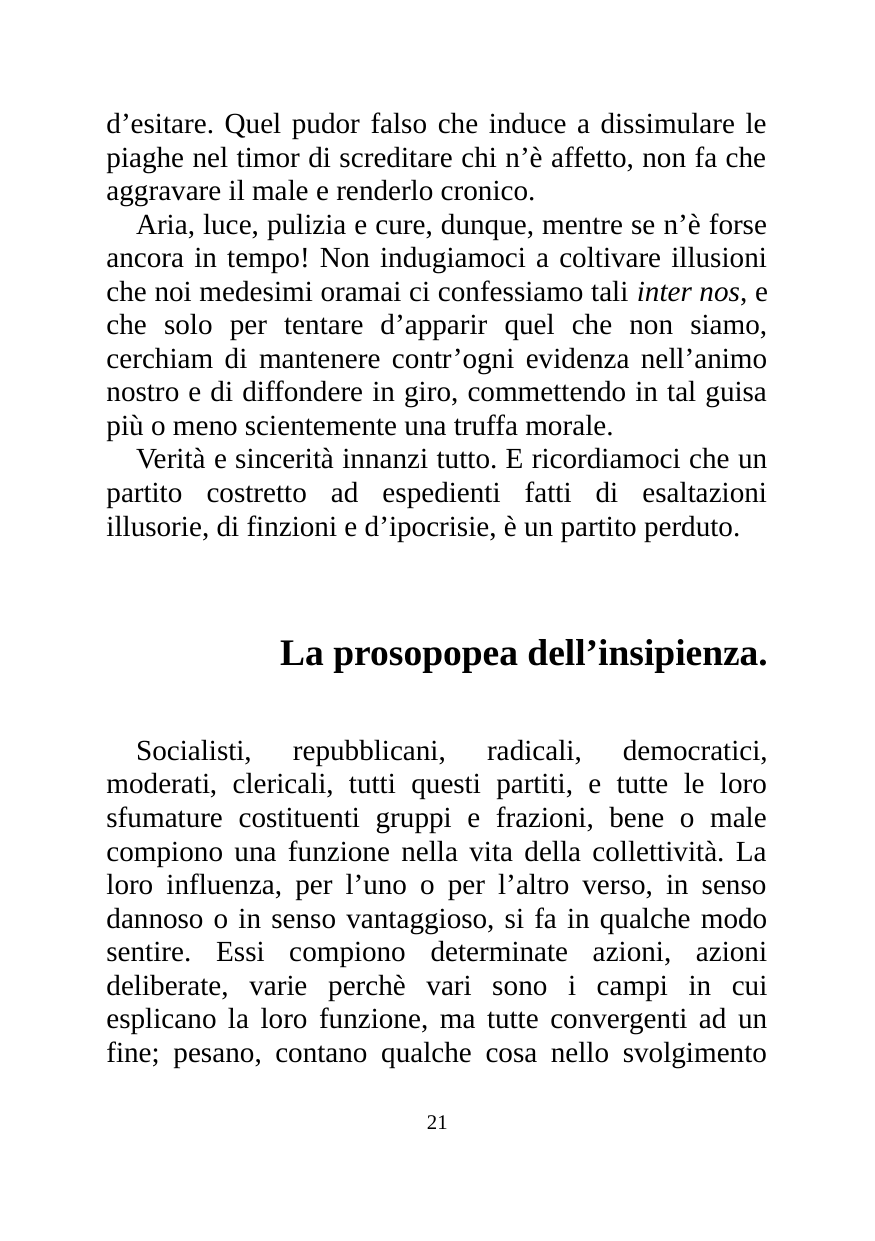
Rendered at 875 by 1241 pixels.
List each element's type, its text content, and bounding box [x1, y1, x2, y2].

text Verità e sincerità innanzi tutto. E ricordiamoci che un partito costretto ad espedienti fatti di esaltazioni illusorie, di finzioni e d’ipocrisie, è un partito perduto. [106, 442, 768, 542]
text Aria, luce, pulizia e cure, dunque, mentre se n’è forse ancora in tempo! Non indugiamoci a coltivare illusioni che noi medesimi oramai ci confessiamo tali inter nos, e che solo per tentare d’apparir quel che non siamo, cerchiam di mantenere contr’ogni evidenza nell’animo nostro e di diffondere in giro, commettendo in tal guisa più o meno scientemente una truffa morale. [106, 207, 768, 442]
text d’esitare. Quel pudor falso che induce a dissimulare le piaghe nel timor di screditare chi n’è affetto, non fa che aggravare il male e renderlo cronico. [106, 106, 768, 207]
subtitle La prosopopea dell’insipienza. [106, 631, 768, 674]
text Socialisti, repubblicani, radicali, democratici, moderati, clericali, tutti questi partiti, e tutte le loro sfumature costituenti gruppi e frazioni, bene o male compiono una funzione nella vita della collettività. La loro influenza, per l’uno o per l’altro verso, in senso dannoso o in senso vantaggioso, si fa in qualche modo sentire. Essi compiono determinate azioni, azioni deliberate, varie perchè vari sono i campi in cui esplicano la loro funzione, ma tutte convergenti ad un fine; pesano, contano qualche cosa nello svolgimento [106, 733, 768, 1068]
